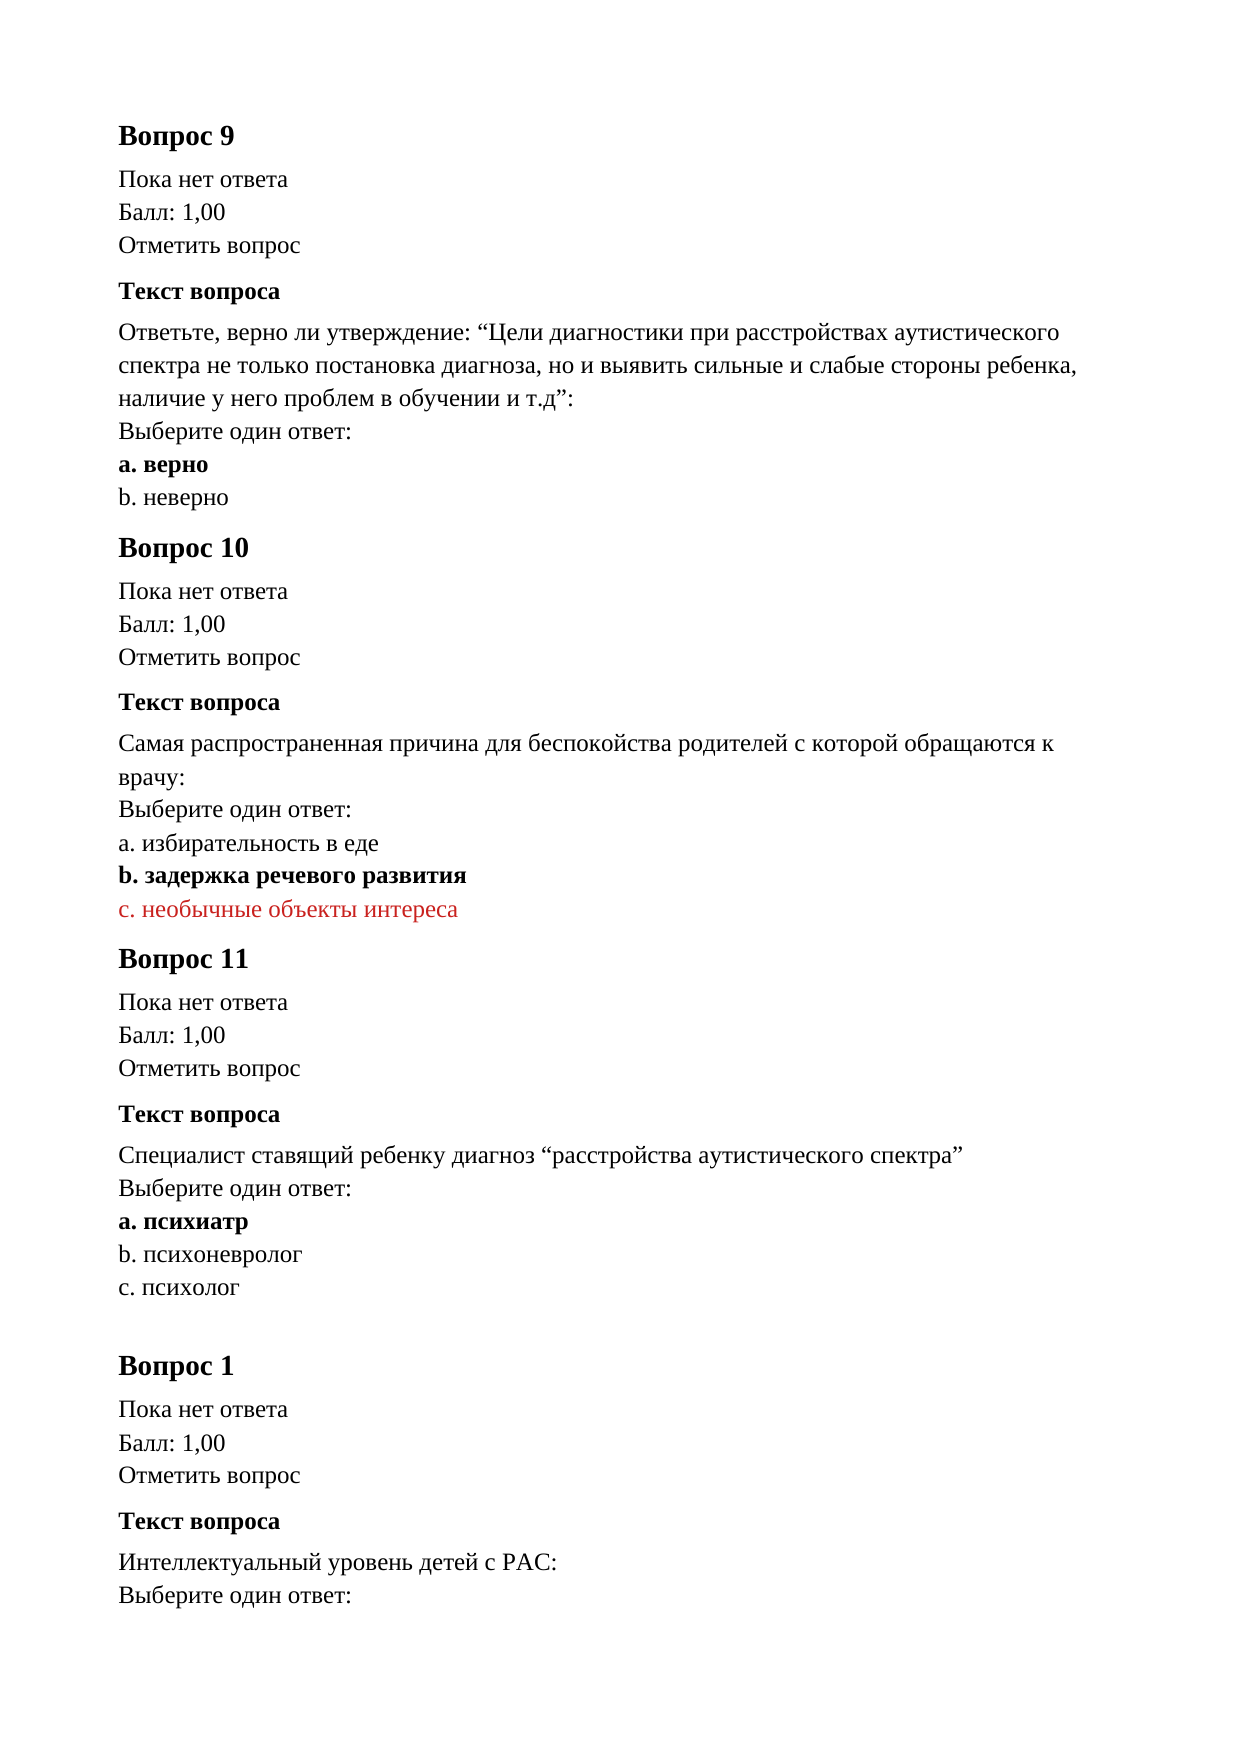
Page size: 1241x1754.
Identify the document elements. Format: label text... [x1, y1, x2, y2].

subtitle Текст вопроса [118, 1099, 1122, 1128]
subtitle Вопрос 11 [118, 941, 1122, 975]
text Выберите один ответ: [118, 794, 1122, 823]
text c. психолог [118, 1272, 1122, 1301]
subtitle Вопрос 1 [118, 1348, 1122, 1382]
text Пока нет ответа [118, 576, 1122, 604]
text c. необычные объекты интереса [118, 894, 1122, 922]
subtitle Вопрос 9 [118, 118, 1122, 152]
subtitle Текст вопроса [118, 1506, 1122, 1535]
text Пока нет ответа [118, 164, 1122, 193]
text a. избирательность в еде [118, 828, 1122, 856]
text Выберите один ответ: [118, 1173, 1122, 1202]
text Балл: 1,00 [118, 1020, 1122, 1049]
subtitle Текст вопроса [118, 276, 1122, 304]
text Выберите один ответ: [118, 1580, 1122, 1609]
text Балл: 1,00 [118, 197, 1122, 226]
subtitle Текст вопроса [118, 687, 1122, 716]
text Балл: 1,00 [118, 1428, 1122, 1456]
text Интеллектуальный уровень детей с РАС: [118, 1547, 1122, 1576]
text Отметить вопрос [118, 230, 1122, 259]
text Отметить вопрос [118, 1053, 1122, 1082]
text b. задержка речевого развития [118, 861, 1122, 889]
text a. верно [118, 449, 1122, 478]
text Самая распространенная причина для беспокойства родителей с которой обращаются к врачу: [118, 728, 1122, 790]
text Пока нет ответа [118, 987, 1122, 1016]
text b. психоневролог [118, 1239, 1122, 1268]
text Отметить вопрос [118, 1461, 1122, 1489]
text Специалист ставящий ребенку диагноз “расстройства аутистического спектра” [118, 1140, 1122, 1169]
subtitle Вопрос 10 [118, 530, 1122, 563]
text a. психиатр [118, 1206, 1122, 1235]
text Ответьте, верно ли утверждение: “Цели диагностики при расстройствах аутистического спектра не только постановка диагноза, но и выявить сильные и слабые стороны ребенка, наличие у него проблем в обучении и т.д”: [118, 317, 1122, 412]
text b. неверно [118, 482, 1122, 511]
text Пока нет ответа [118, 1394, 1122, 1423]
text Балл: 1,00 [118, 609, 1122, 637]
text Выберите один ответ: [118, 416, 1122, 445]
text Отметить вопрос [118, 642, 1122, 671]
